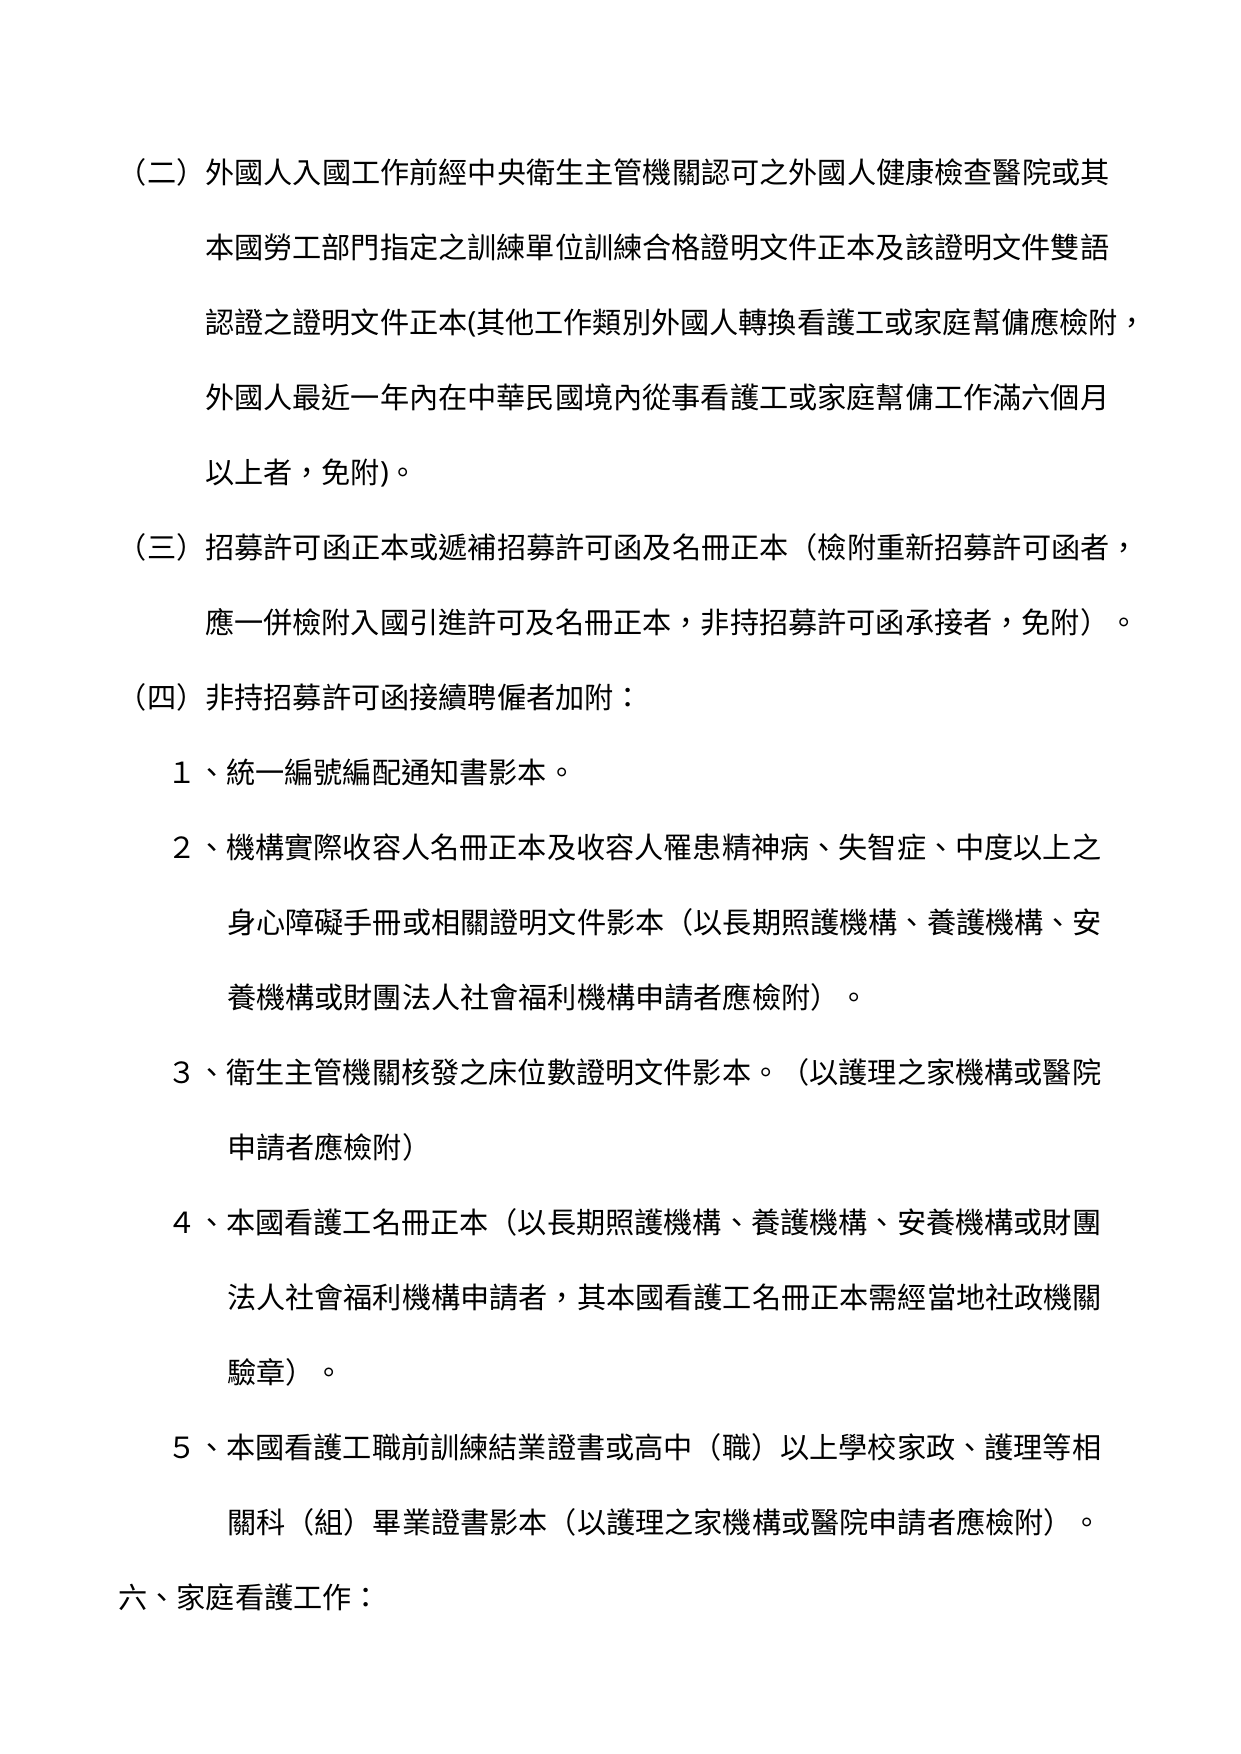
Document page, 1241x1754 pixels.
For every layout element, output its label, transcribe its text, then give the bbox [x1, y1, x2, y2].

text （二）外國人入國工作前經中央衛生主管機關認可之外國人健康檢查醫院或其本國勞工部門指定之訓練單位訓練合格證明文件正本及該證明文件雙語認證之證明文件正本(其他工作類別外國人轉換看護工或家庭幫傭應檢附，外國人最近一年內在中華民國境內從事看護工或家庭幫傭工作滿六個月以上者，免附)。 [118, 127, 1122, 502]
text （四）非持招募許可函接續聘僱者加附： [118, 652, 1122, 727]
text ２、機構實際收容人名冊正本及收容人罹患精神病、失智症、中度以上之身心障礙手冊或相關證明文件影本（以長期照護機構、養護機構、安養機構或財團法人社會福利機構申請者應檢附）。 [168, 802, 1122, 1027]
text （三）招募許可函正本或遞補招募許可函及名冊正本（檢附重新招募許可函者，應一併檢附入國引進許可及名冊正本，非持招募許可函承接者，免附）。 [118, 502, 1122, 652]
text ３、衛生主管機關核發之床位數證明文件影本。（以護理之家機構或醫院申請者應檢附） [168, 1027, 1122, 1177]
text ４、本國看護工名冊正本（以長期照護機構、養護機構、安養機構或財團法人社會福利機構申請者，其本國看護工名冊正本需經當地社政機關驗章）。 [168, 1177, 1122, 1402]
text 六、家庭看護工作： [118, 1552, 1122, 1627]
text ５、本國看護工職前訓練結業證書或高中（職）以上學校家政、護理等相關科（組）畢業證書影本（以護理之家機構或醫院申請者應檢附）。 [168, 1402, 1122, 1552]
text １、統一編號編配通知書影本。 [168, 727, 1122, 802]
